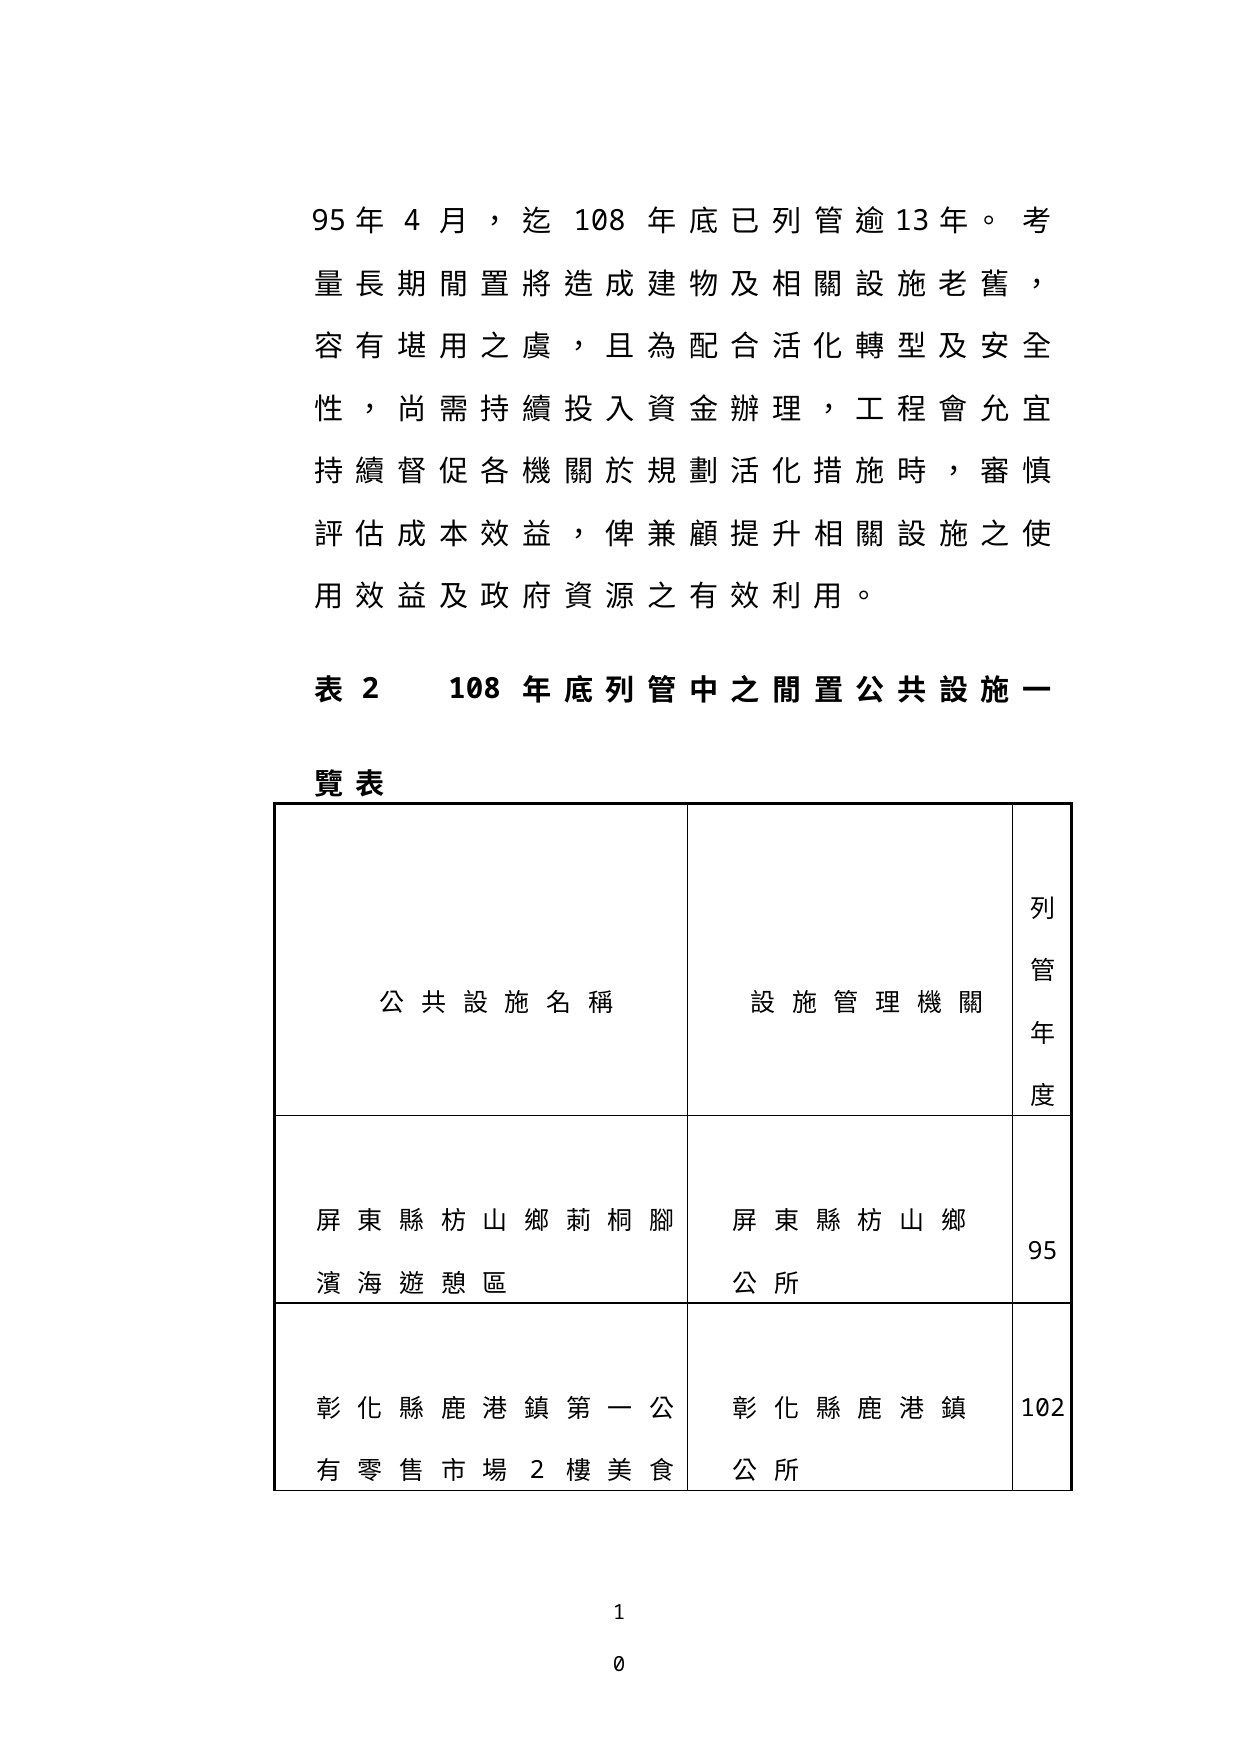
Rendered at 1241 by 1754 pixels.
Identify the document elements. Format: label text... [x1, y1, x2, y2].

table_cell 102 [1013, 1304, 1070, 1490]
table_header 設施管理機關 [688, 805, 1012, 1115]
text 由108年底繼續列管之閒置公共設施觀之（詳表2）， 95年度開始列管者1件、102年度至107年度開始列管者分別為9件、2件、3件、3件、2件及1件。可知，108年底列管之閒置公共設施，列管年數逾5年以上者共12件，列管年數介於3年至5年者共6件，列管年數未達3年者共3件，其中列管年數最早者為95年4月，迄108年底已列管逾13年。考量長期閒置將造成建物及相關設施老舊，容有堪用之虞，且為配合活化轉型及安全性，尚需持續投入資金辦理，工程會允宜持續督促各機關於規劃活化措施時，審慎評估成本效益，俾兼顧提升相關設施之使用效益及政府資源之有效利用。 [271, 177, 1058, 615]
table_cell 屏東縣枋山鄉公所 [688, 1116, 1012, 1302]
table_cell 彰化縣鹿港鎮第一公有零售市場2樓美食 [276, 1304, 687, 1490]
table_cell 95 [1013, 1116, 1070, 1302]
table_header 公共設施名稱 [276, 805, 687, 1115]
table_cell 屏東縣枋山鄉莿桐腳濱海遊憩區 [276, 1116, 687, 1302]
table_cell 彰化縣鹿港鎮公所 [688, 1304, 1012, 1490]
text 表2 108年底列管中之閒置公共設施一覽表 [270, 615, 1058, 802]
table_header 列管年度 [1013, 805, 1070, 1115]
